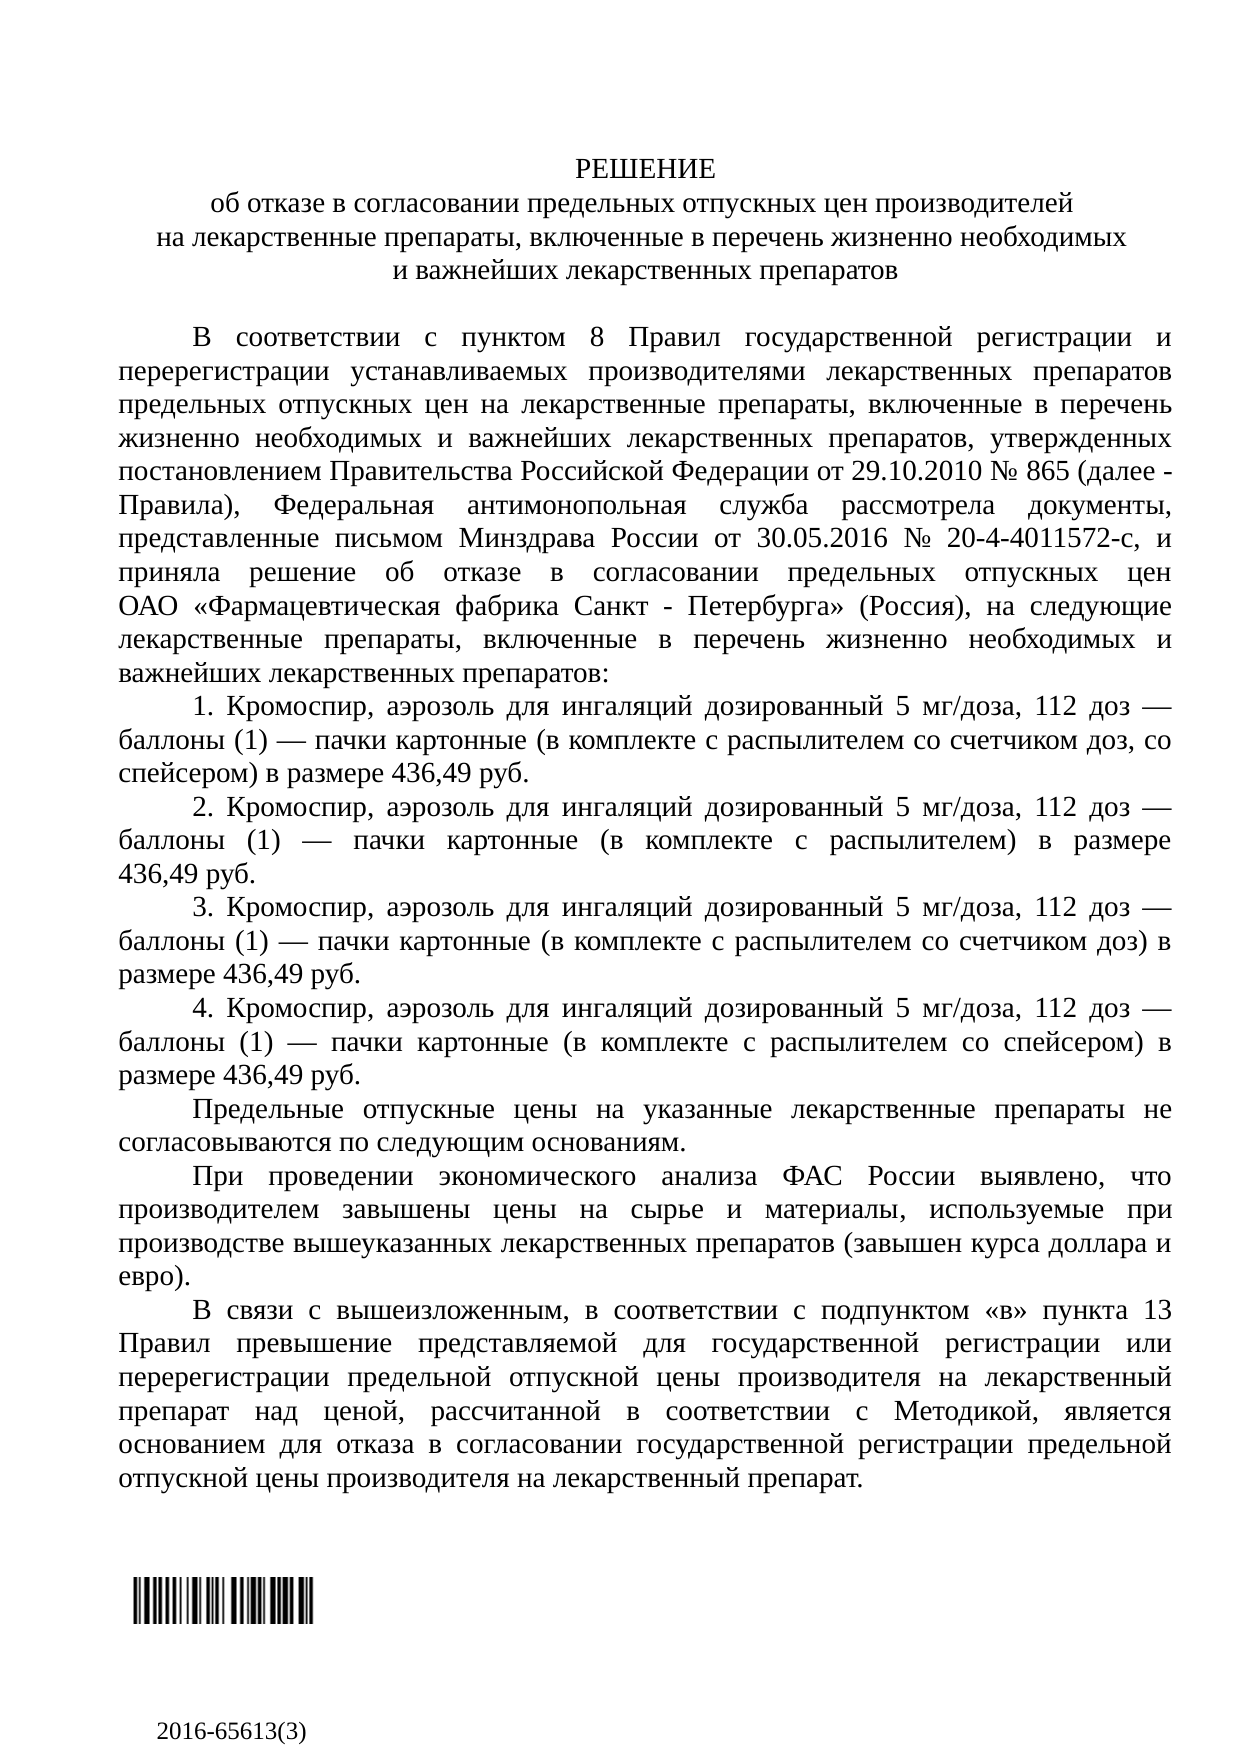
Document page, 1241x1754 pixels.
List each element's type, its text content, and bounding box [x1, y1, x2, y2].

picture [118, 1577, 331, 1624]
text Предельные отпускные цены на указанные лекарственные препараты не согласовываются по следующим основаниям. [118, 1091, 1173, 1158]
text об отказе в согласовании предельных отпускных цен производителей [118, 185, 1173, 219]
text 2. Кромоспир, аэрозоль для ингаляций дозированный 5 мг/доза, 112 доз — баллоны (1) — пачки картонные (в комплекте с распылителем) в размере 436,49 руб. [118, 789, 1173, 889]
text 1. Кромоспир, аэрозоль для ингаляций дозированный 5 мг/доза, 112 доз — баллоны (1) — пачки картонные (в комплекте с распылителем со счетчиком доз, со спейсером) в размере 436,49 руб. [118, 688, 1173, 789]
text 3. Кромоспир, аэрозоль для ингаляций дозированный 5 мг/доза, 112 доз — баллоны (1) — пачки картонные (в комплекте с распылителем со счетчиком доз) в размере 436,49 руб. [118, 889, 1173, 990]
text РЕШЕНИЕ [118, 152, 1173, 185]
text на лекарственные препараты, включенные в перечень жизненно необходимых [118, 219, 1173, 252]
text В связи с вышеизложенным, в соответствии с подпунктом «в» пункта 13 Правил превышение представляемой для государственной регистрации или перерегистрации предельной отпускной цены производителя на лекарственный препарат над ценой, рассчитанной в соответствии с Методикой, является основанием для отказа в согласовании государственной регистрации предельной отпускной цены производителя на лекарственный препарат. [118, 1292, 1173, 1493]
text В соответствии с пунктом 8 Правил государственной регистрации и перерегистрации устанавливаемых производителями лекарственных препаратов предельных отпускных цен на лекарственные препараты, включенные в перечень жизненно необходимых и важнейших лекарственных препаратов, утвержденных постановлением Правительства Российской Федерации от 29.10.2010 № 865 (далее - Правила), Федеральная антимонопольная служба рассмотрела документы, представленные письмом Минздрава России от 30.05.2016 № 20-4-4011572-с, и приняла решение об отказе в согласовании предельных отпускных цен ОАО «Фармацевтическая фабрика Санкт - Петербурга» (Россия), на следующие лекарственные препараты, включенные в перечень жизненно необходимых и важнейших лекарственных препаратов: [118, 319, 1173, 688]
text 4. Кромоспир, аэрозоль для ингаляций дозированный 5 мг/доза, 112 доз — баллоны (1) — пачки картонные (в комплекте с распылителем со спейсером) в размере 436,49 руб. [118, 990, 1173, 1091]
text и важнейших лекарственных препаратов [118, 252, 1173, 286]
text При проведении экономического анализа ФАС России выявлено, что производителем завышены цены на сырье и материалы, используемые при производстве вышеуказанных лекарственных препаратов (завышен курса доллара и евро). [118, 1158, 1173, 1292]
